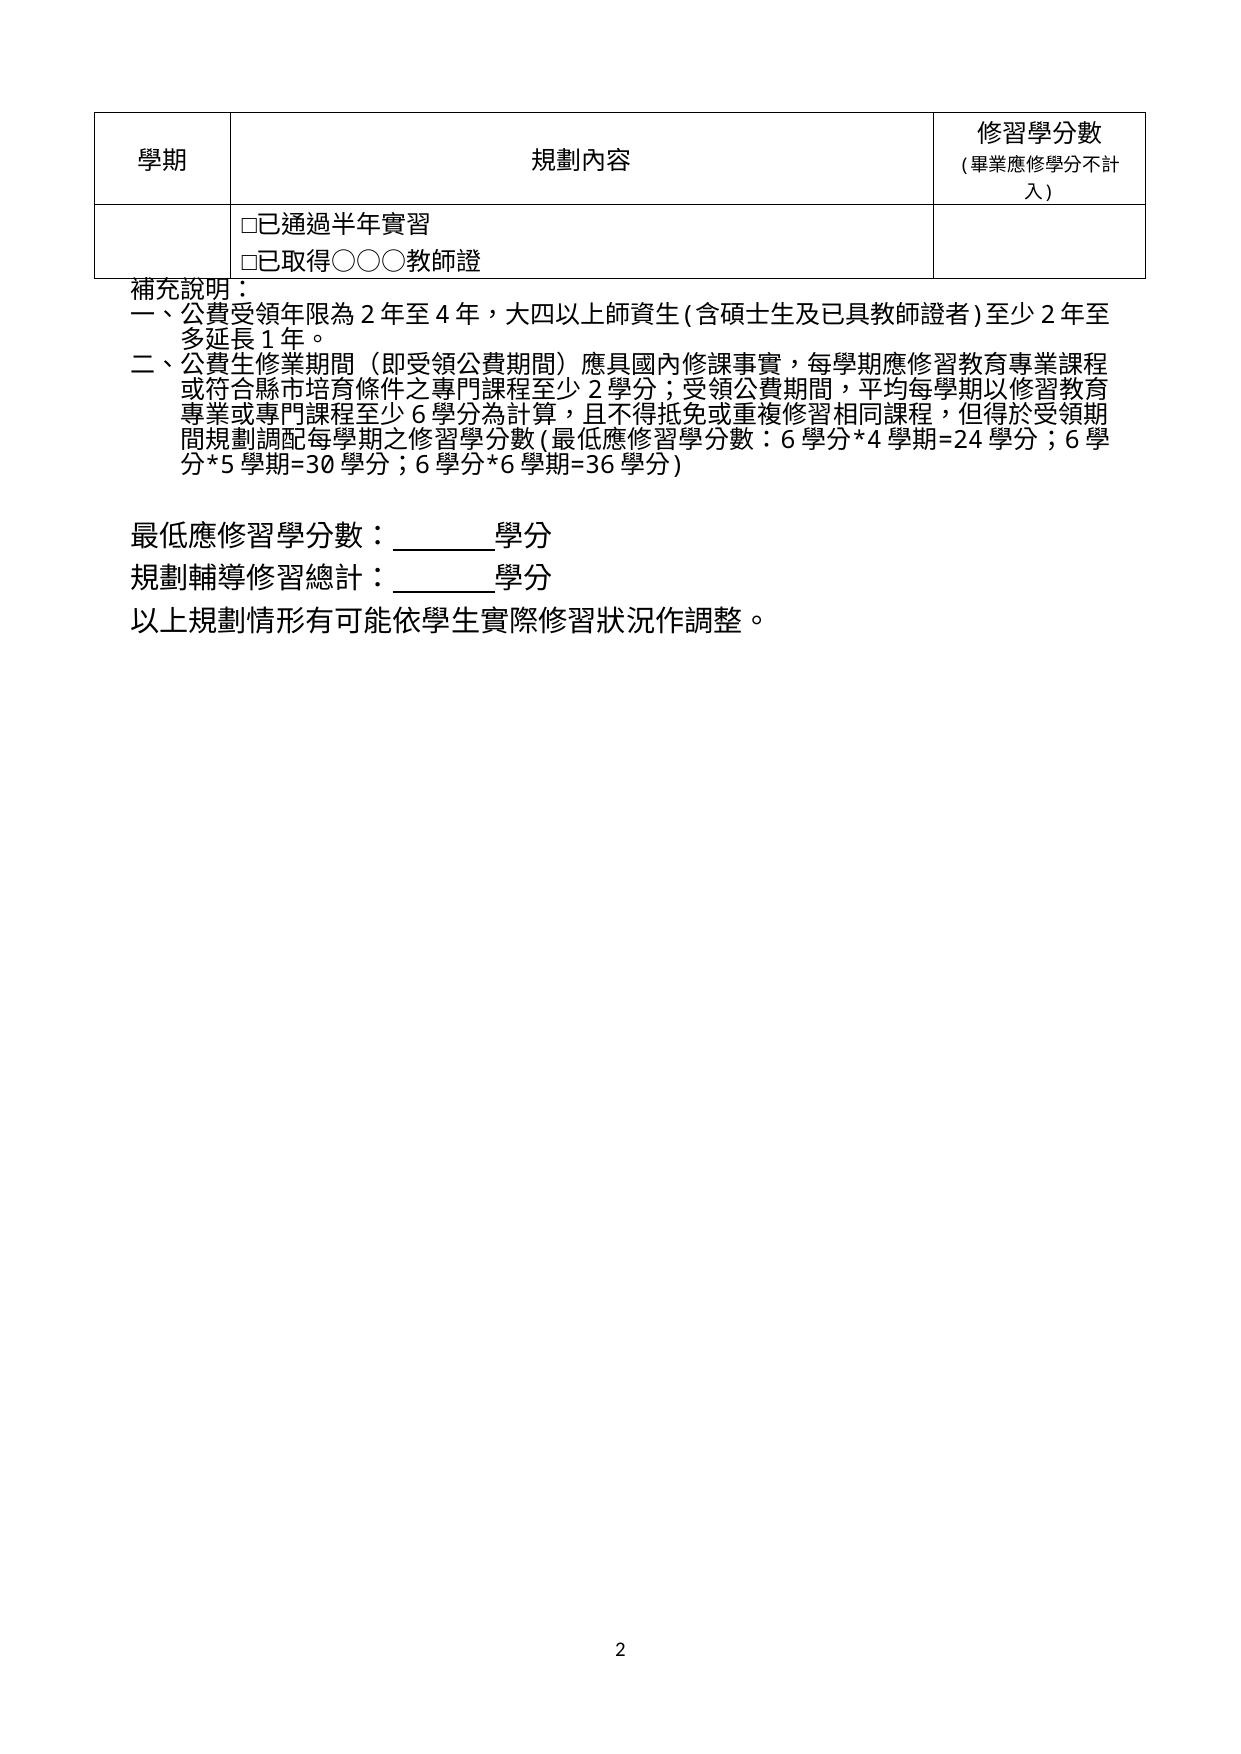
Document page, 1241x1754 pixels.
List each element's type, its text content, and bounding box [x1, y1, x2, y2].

text 最低應修習學分數： 學分 [130, 512, 1110, 555]
table_header 規劃內容 [231, 113, 933, 204]
table_header 修習學分數 (畢業應修學分不計入) [934, 113, 1145, 204]
text 一、公費受領年限為2年至4年，大四以上師資生(含碩士生及已具教師證者)至少2年至多延長1年。 [130, 303, 1110, 353]
table_cell [95, 205, 230, 277]
table_header 學期 [95, 113, 230, 204]
text 補充說明： [130, 279, 1110, 303]
text 以上規劃情形有可能依學生實際修習狀況作調整。 [130, 597, 1110, 639]
table_cell □已通過半年實習 □已取得○○○教師證 [231, 205, 933, 277]
text 二、公費生修業期間（即受領公費期間）應具國內修課事實，每學期應修習教育專業課程或符合縣市培育條件之專門課程至少2學分；受領公費期間，平均每學期以修習教育專業或專門課程至少6學分為計算，且不得抵免或重複修習相同課程，但得於受領期間規劃調配每學期之修習學分數(最低應修習學分數：6學分*4學期=24學分；6學分*5學期=30學分；6學分*6學期=36學分) [130, 353, 1110, 478]
text 規劃輔導修習總計： 學分 [130, 555, 1110, 597]
table_cell [934, 205, 1145, 277]
